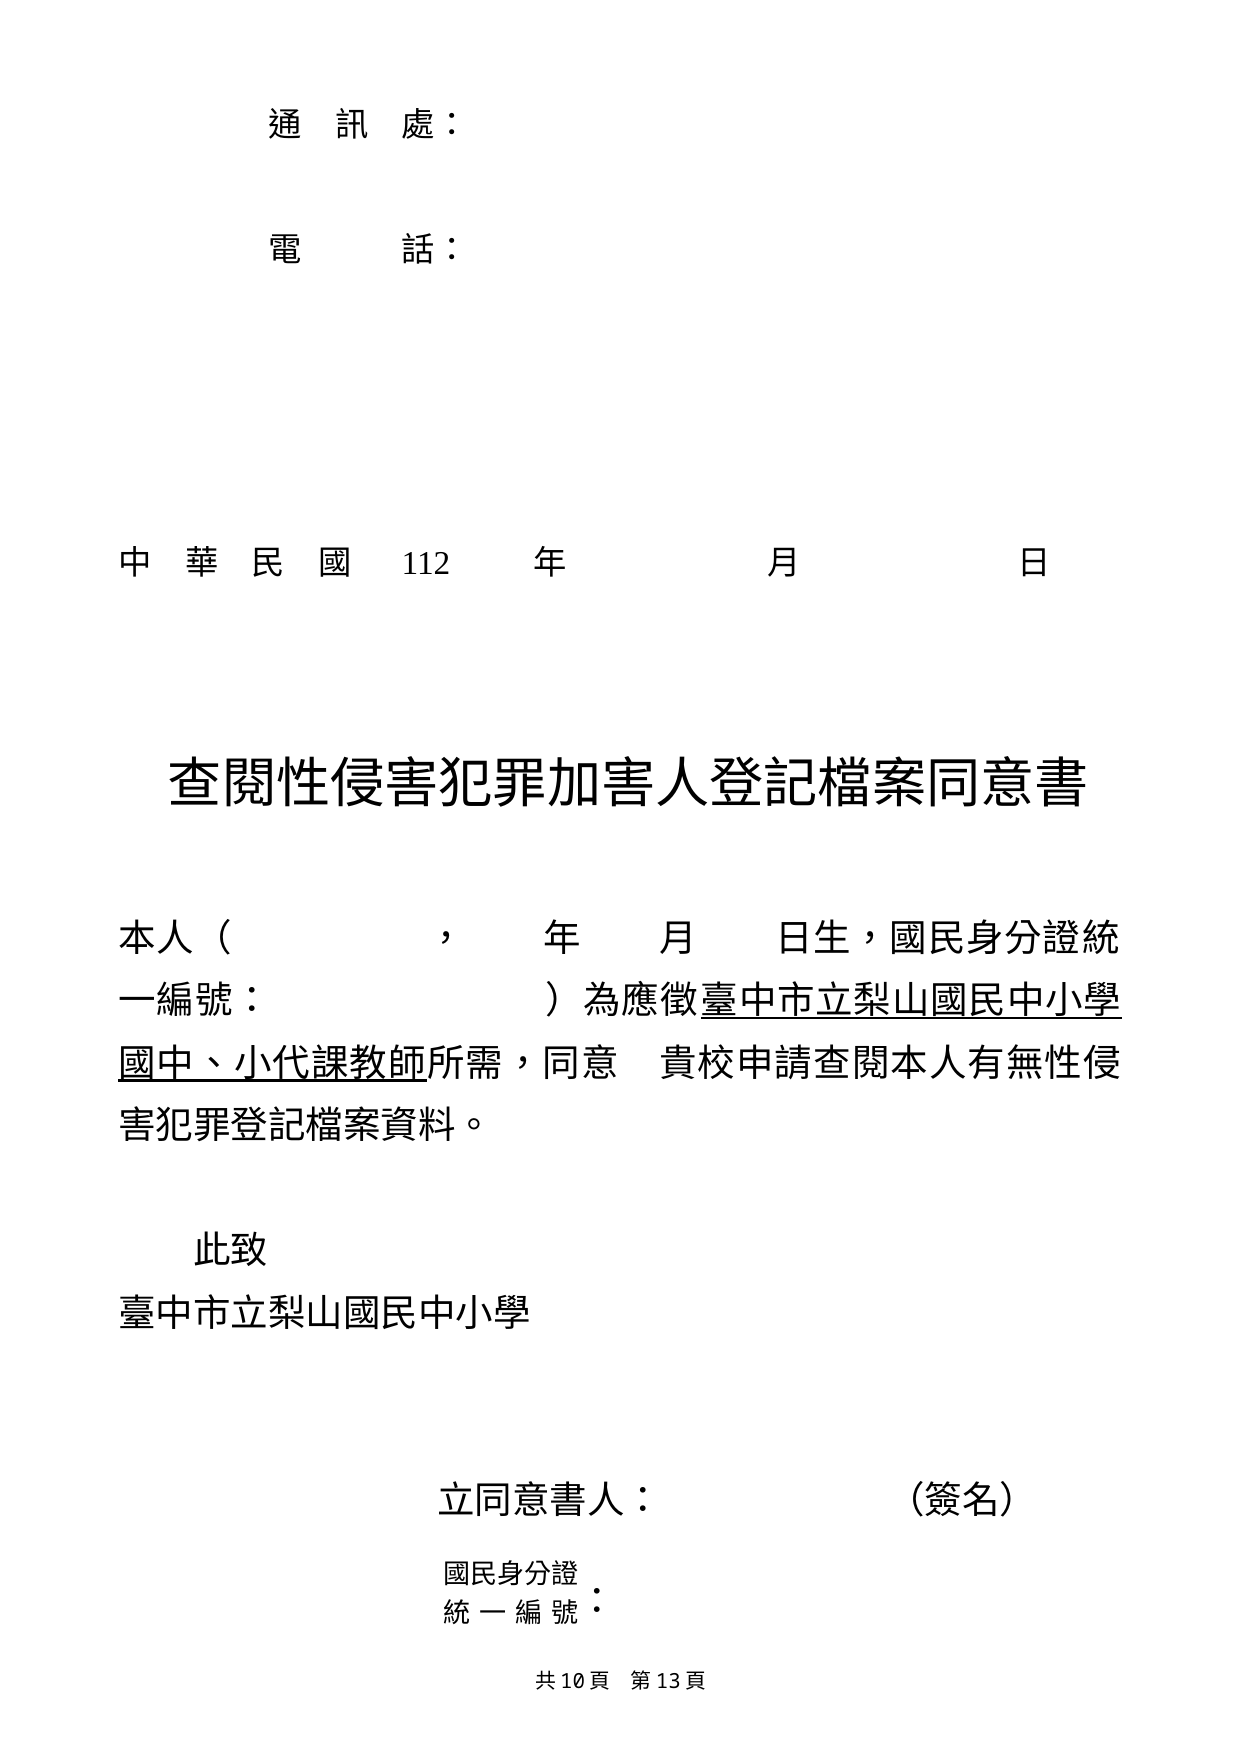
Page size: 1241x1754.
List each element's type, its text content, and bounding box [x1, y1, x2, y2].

text 電 話： [118, 206, 1122, 268]
text 查閱性侵害犯罪加害人登記檔案同意書 [118, 706, 1138, 831]
text 通 訊 處： [118, 81, 1122, 143]
text 立同意書人： （簽名） [118, 1456, 1122, 1518]
text 本人（ ， 年 月 日生，國民身分證統一編號： ）為應徵臺中市立梨山國民中小學國中、小代課教師所需，同意 貴校申請查閱本人有無性侵害犯罪登記檔案資料。 [118, 893, 1122, 1143]
text 此致 [118, 1206, 1122, 1268]
text 國民身分證統一編號： [118, 1518, 1122, 1643]
text 臺中市立梨山國民中小學 [118, 1268, 1122, 1331]
text 中 華 民 國 112 年 月 日 [118, 518, 1122, 581]
